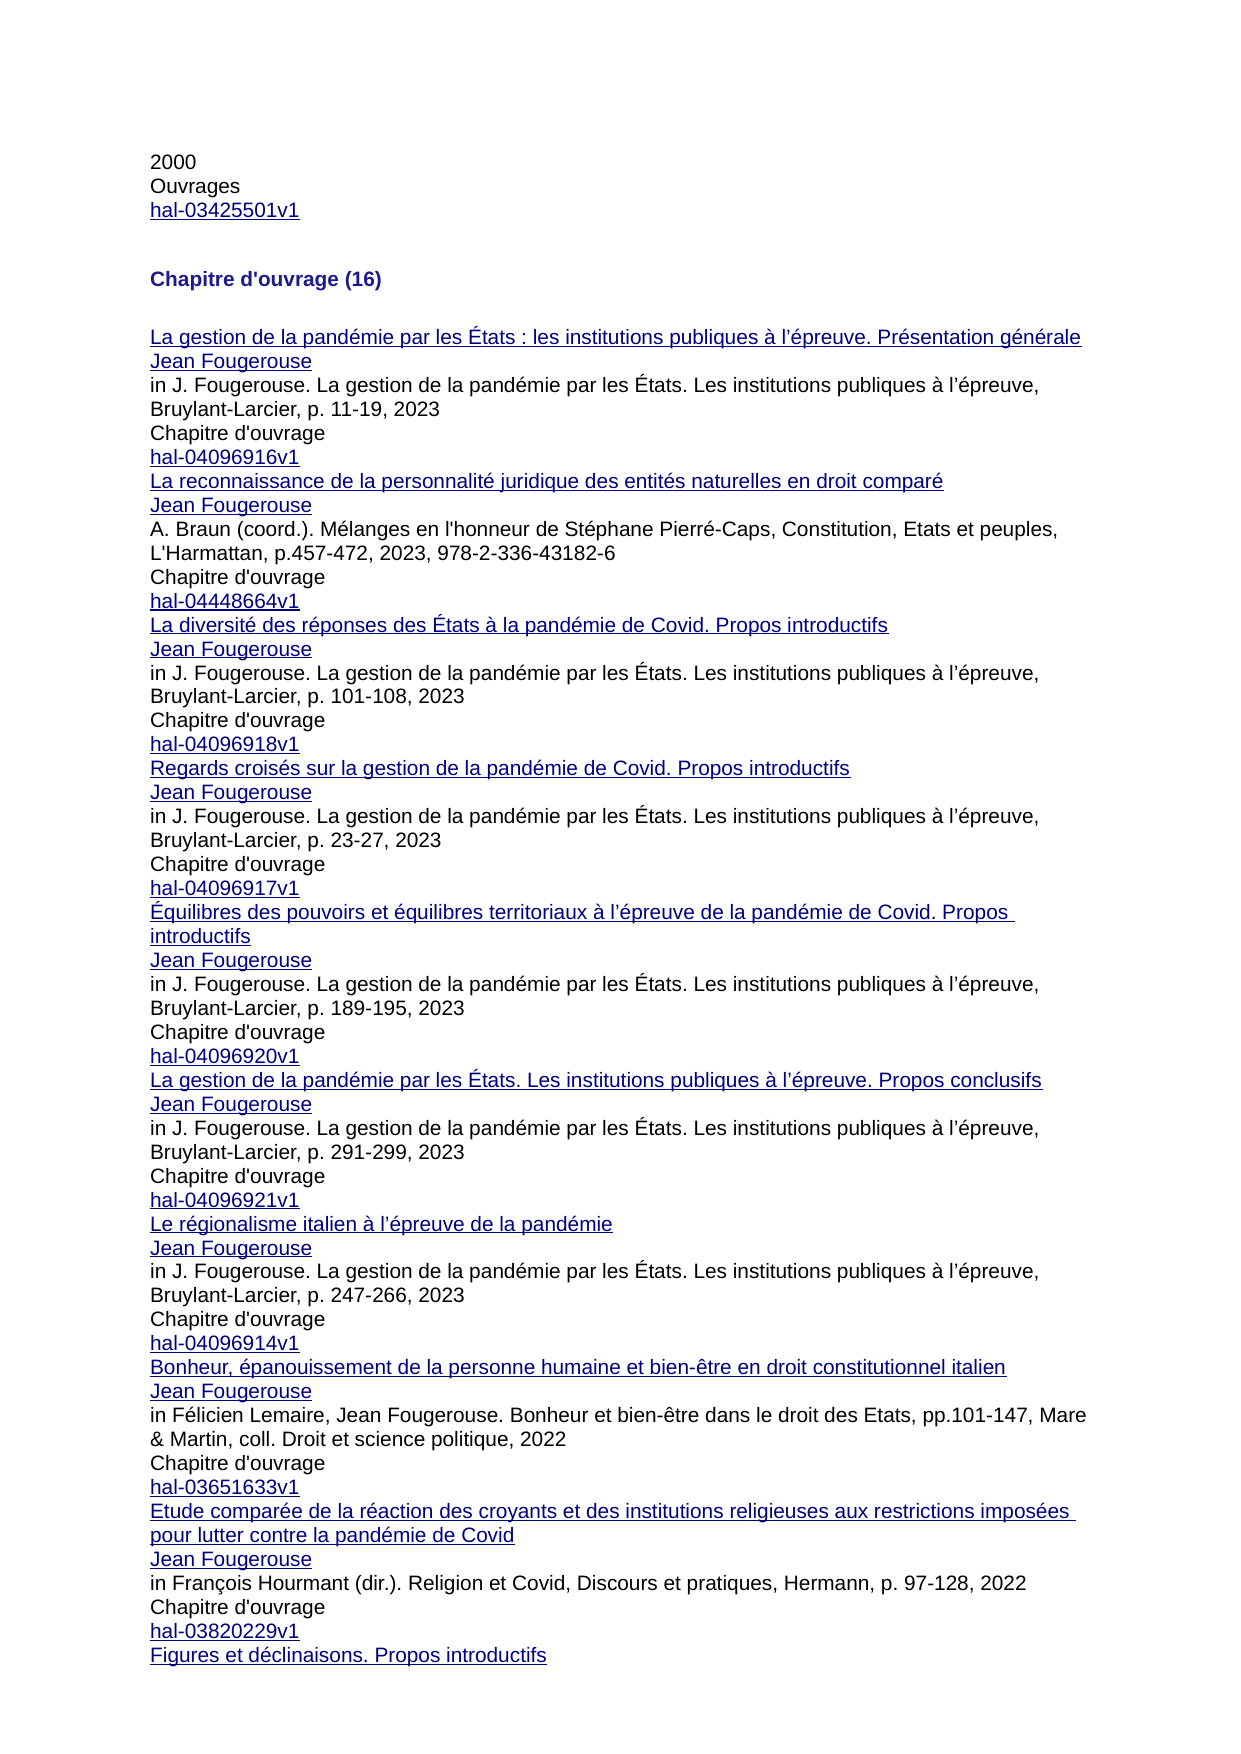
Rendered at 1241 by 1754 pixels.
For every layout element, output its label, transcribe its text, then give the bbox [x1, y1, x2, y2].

table_cell 2000 Ouvrages hal-03425501v1 [150, 150, 1090, 222]
table_cell Le régionalisme italien à l’épreuve de la pandémie Jean Fougerouse in J. Fougerouse. La gestion de la pandémie par les États. Les institutions publiques à l’épreuve, Bruylant-Larcier, p. 247-266, 2023 Chapitre d'ouvrage hal-04096914v1 [150, 1211, 1090, 1355]
table_cell La diversité des réponses des États à la pandémie de Covid. Propos introductifs Jean Fougerouse in J. Fougerouse. La gestion de la pandémie par les États. Les institutions publiques à l’épreuve, Bruylant-Larcier, p. 101-108, 2023 Chapitre d'ouvrage hal-04096918v1 [150, 613, 1090, 756]
table_cell La gestion de la pandémie par les États. Les institutions publiques à l’épreuve. Propos conclusifs Jean Fougerouse in J. Fougerouse. La gestion de la pandémie par les États. Les institutions publiques à l’épreuve, Bruylant-Larcier, p. 291-299, 2023 Chapitre d'ouvrage hal-04096921v1 [150, 1068, 1090, 1211]
table_cell La reconnaissance de la personnalité juridique des entités naturelles en droit comparé Jean Fougerouse A. Braun (coord.). Mélanges en l'honneur de Stéphane Pierré-Caps, Constitution, Etats et peuples, L'Harmattan, p.457-472, 2023, 978-2-336-43182-6 Chapitre d'ouvrage hal-04448664v1 [150, 469, 1090, 612]
subtitle Chapitre d'ouvrage (16) [150, 267, 1090, 291]
table_cell Etude comparée de la réaction des croyants et des institutions religieuses aux restrictions imposées pour lutter contre la pandémie de Covid Jean Fougerouse in François Hourmant (dir.). Religion et Covid, Discours et pratiques, Hermann, p. 97-128, 2022 Chapitre d'ouvrage hal-03820229v1 [150, 1499, 1090, 1643]
table_cell Équilibres des pouvoirs et équilibres territoriaux à l’épreuve de la pandémie de Covid. Propos introductifs Jean Fougerouse in J. Fougerouse. La gestion de la pandémie par les États. Les institutions publiques à l’épreuve, Bruylant-Larcier, p. 189-195, 2023 Chapitre d'ouvrage hal-04096920v1 [150, 900, 1090, 1068]
table_header La gestion de la pandémie par les États : les institutions publiques à l’épreuve. Présentation générale Jean Fougerouse in J. Fougerouse. La gestion de la pandémie par les États. Les institutions publiques à l’épreuve, Bruylant-Larcier, p. 11-19, 2023 Chapitre d'ouvrage hal-04096916v1 [150, 325, 1090, 469]
table_cell Figures et déclinaisons. Propos introductifs [150, 1643, 1090, 1667]
table_cell Bonheur, épanouissement de la personne humaine et bien-être en droit constitutionnel italien Jean Fougerouse in Félicien Lemaire, Jean Fougerouse. Bonheur et bien-être dans le droit des Etats, pp.101-147, Mare & Martin, coll. Droit et science politique, 2022 Chapitre d'ouvrage hal-03651633v1 [150, 1355, 1090, 1499]
table_cell Regards croisés sur la gestion de la pandémie de Covid. Propos introductifs Jean Fougerouse in J. Fougerouse. La gestion de la pandémie par les États. Les institutions publiques à l’épreuve, Bruylant-Larcier, p. 23-27, 2023 Chapitre d'ouvrage hal-04096917v1 [150, 756, 1090, 900]
